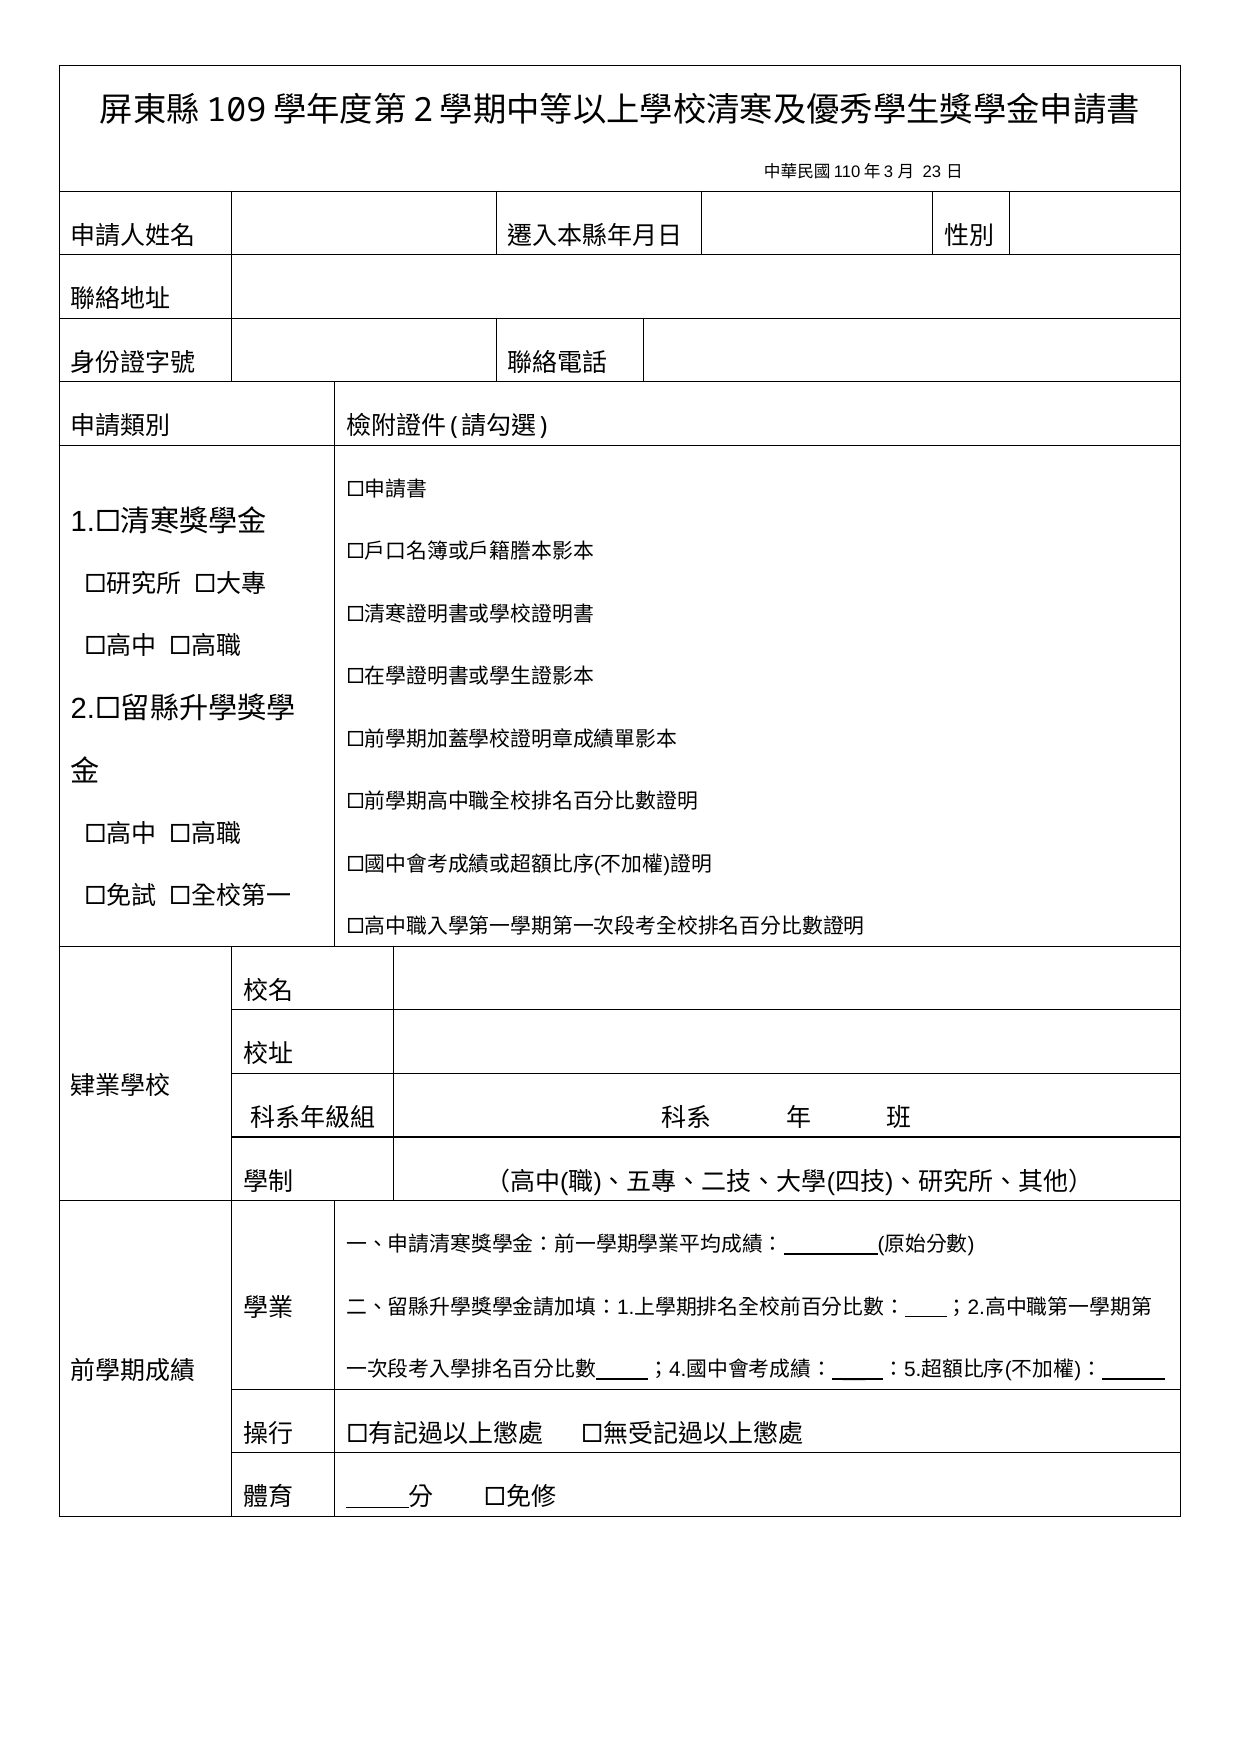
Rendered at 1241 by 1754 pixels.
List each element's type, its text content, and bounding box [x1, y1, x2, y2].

table_cell 申請類別 [60, 382, 334, 445]
table_cell [1010, 192, 1180, 254]
table_cell [232, 319, 496, 381]
table_cell [232, 255, 1180, 318]
table_cell 聯絡電話 [497, 319, 643, 381]
table_cell [644, 319, 1180, 381]
table_cell （高中(職)、五專、二技、大學(四技)、研究所、其他） [394, 1138, 1180, 1200]
table_cell 學制 [232, 1138, 393, 1200]
table_cell [232, 192, 496, 254]
table_cell 體育 [232, 1453, 334, 1516]
table_cell 校名 [232, 947, 393, 1009]
table_cell 性別 [933, 192, 1009, 254]
table_cell 聯絡地址 [60, 255, 231, 318]
table_cell 1.清寒獎學金 研究所 大專 高中 高職 2.留縣升學獎學金 高中 高職 免試 全校第一 [60, 446, 334, 946]
table_cell 學業 [232, 1201, 334, 1388]
table_cell 身份證字號 [60, 319, 231, 381]
table_cell 科系 年 班 [394, 1074, 1180, 1136]
table_cell 分 免修 [335, 1453, 1180, 1516]
table_cell [394, 947, 1180, 1009]
table_cell 操行 [232, 1390, 334, 1452]
table_cell 申請書 戶口名簿或戶籍謄本影本 清寒證明書或學校證明書 在學證明書或學生證影本 前學期加蓋學校證明章成績單影本 前學期高中職全校排名百分比數證明 國中會考成績或超額比序(不加權)證明 高中職入學第一學期第一次段考全校排名百分比數證明 [335, 446, 1180, 946]
table_cell 科系年級組 [232, 1074, 393, 1136]
table_cell 檢附證件(請勾選) [335, 382, 1180, 445]
table_cell 申請人姓名 [60, 192, 231, 254]
table_cell [702, 192, 932, 254]
table_cell 一、申請清寒獎學金：前一學期學業平均成績： (原始分數) 二、留縣升學獎學金請加填：1.上學期排名全校前百分比數： ；2.高中職第一學期第一次段考入學排名百分比數 ；4.國中會考成績： __ ：5.超額比序(不加權)： [335, 1201, 1180, 1388]
table_cell 有記過以上懲處 無受記過以上懲處 [335, 1390, 1180, 1452]
table_cell 前學期成績 [60, 1201, 231, 1516]
table_cell 遷入本縣年月日 [497, 192, 701, 254]
table_cell 肄業學校 [60, 947, 231, 1200]
table_header 屏東縣109學年度第2學期中等以上學校清寒及優秀學生獎學金申請書 中華民國110年3 月 23 日 [60, 66, 1180, 191]
table_cell [394, 1010, 1180, 1073]
table_cell 校址 [232, 1010, 393, 1073]
